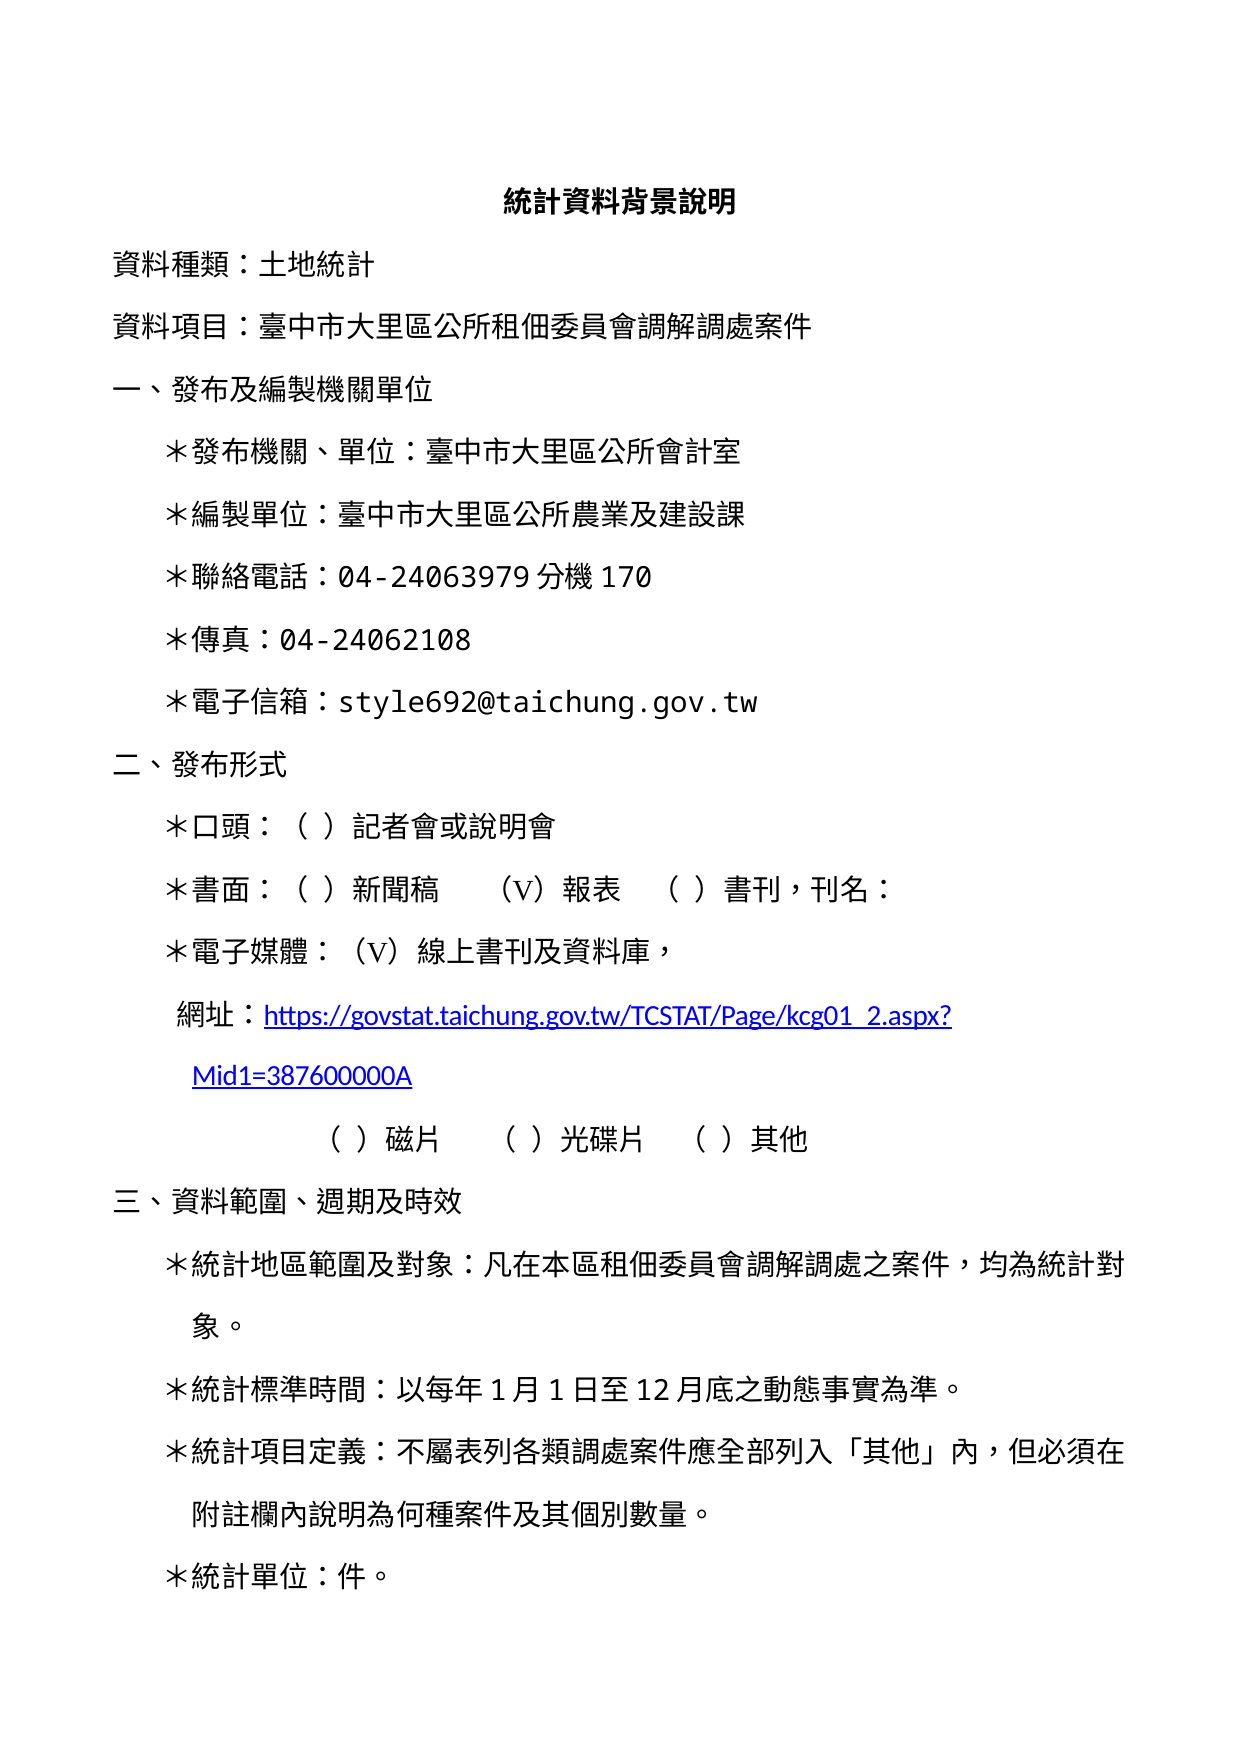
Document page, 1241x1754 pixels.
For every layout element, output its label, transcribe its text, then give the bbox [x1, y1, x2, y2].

text ＊口頭：（ ）記者會或說明會 [162, 783, 1128, 846]
text ＊電子媒體：（V）線上書刊及資料庫， [162, 908, 1128, 971]
text ＊統計項目定義：不屬表列各類調處案件應全部列入「其他」內，但必須在附註欄內說明為何種案件及其個別數量。 [162, 1408, 1128, 1533]
text ＊書面：（ ）新聞稿 （V）報表 （ ）書刊，刊名： [162, 846, 1128, 908]
text 資料種類：土地統計 [112, 221, 1128, 283]
text ＊統計單位：件。 [162, 1533, 1128, 1596]
text 二、發布形式 [112, 721, 1128, 783]
text ＊電子信箱：style692@taichung.gov.tw [162, 658, 1128, 721]
text ＊統計地區範圍及對象：凡在本區租佃委員會調解調處之案件，均為統計對象。 [162, 1221, 1128, 1346]
text ＊編製單位：臺中市大里區公所農業及建設課 [162, 471, 1128, 533]
text ＊傳真：04-24062108 [162, 596, 1128, 658]
text ＊聯絡電話：04-24063979分機170 [162, 533, 1128, 596]
text 一、發布及編製機關單位 [112, 346, 1128, 408]
text 統計資料背景說明 [112, 158, 1128, 221]
text 三、資料範圍、週期及時效 [112, 1158, 1128, 1221]
text ＊發布機關、單位：臺中市大里區公所會計室 [162, 408, 1128, 471]
text 資料項目：臺中市大里區公所租佃委員會調解調處案件 [112, 283, 1128, 346]
text （ ）磁片 （ ）光碟片 （ ）其他 [312, 1096, 1128, 1158]
text 網址：https://govstat.taichung.gov.tw/TCSTAT/Page/kcg01_2.aspx?Mid1=387600000A [162, 971, 1128, 1096]
text ＊統計標準時間：以每年1月1日至12月底之動態事實為準。 [162, 1346, 1128, 1408]
